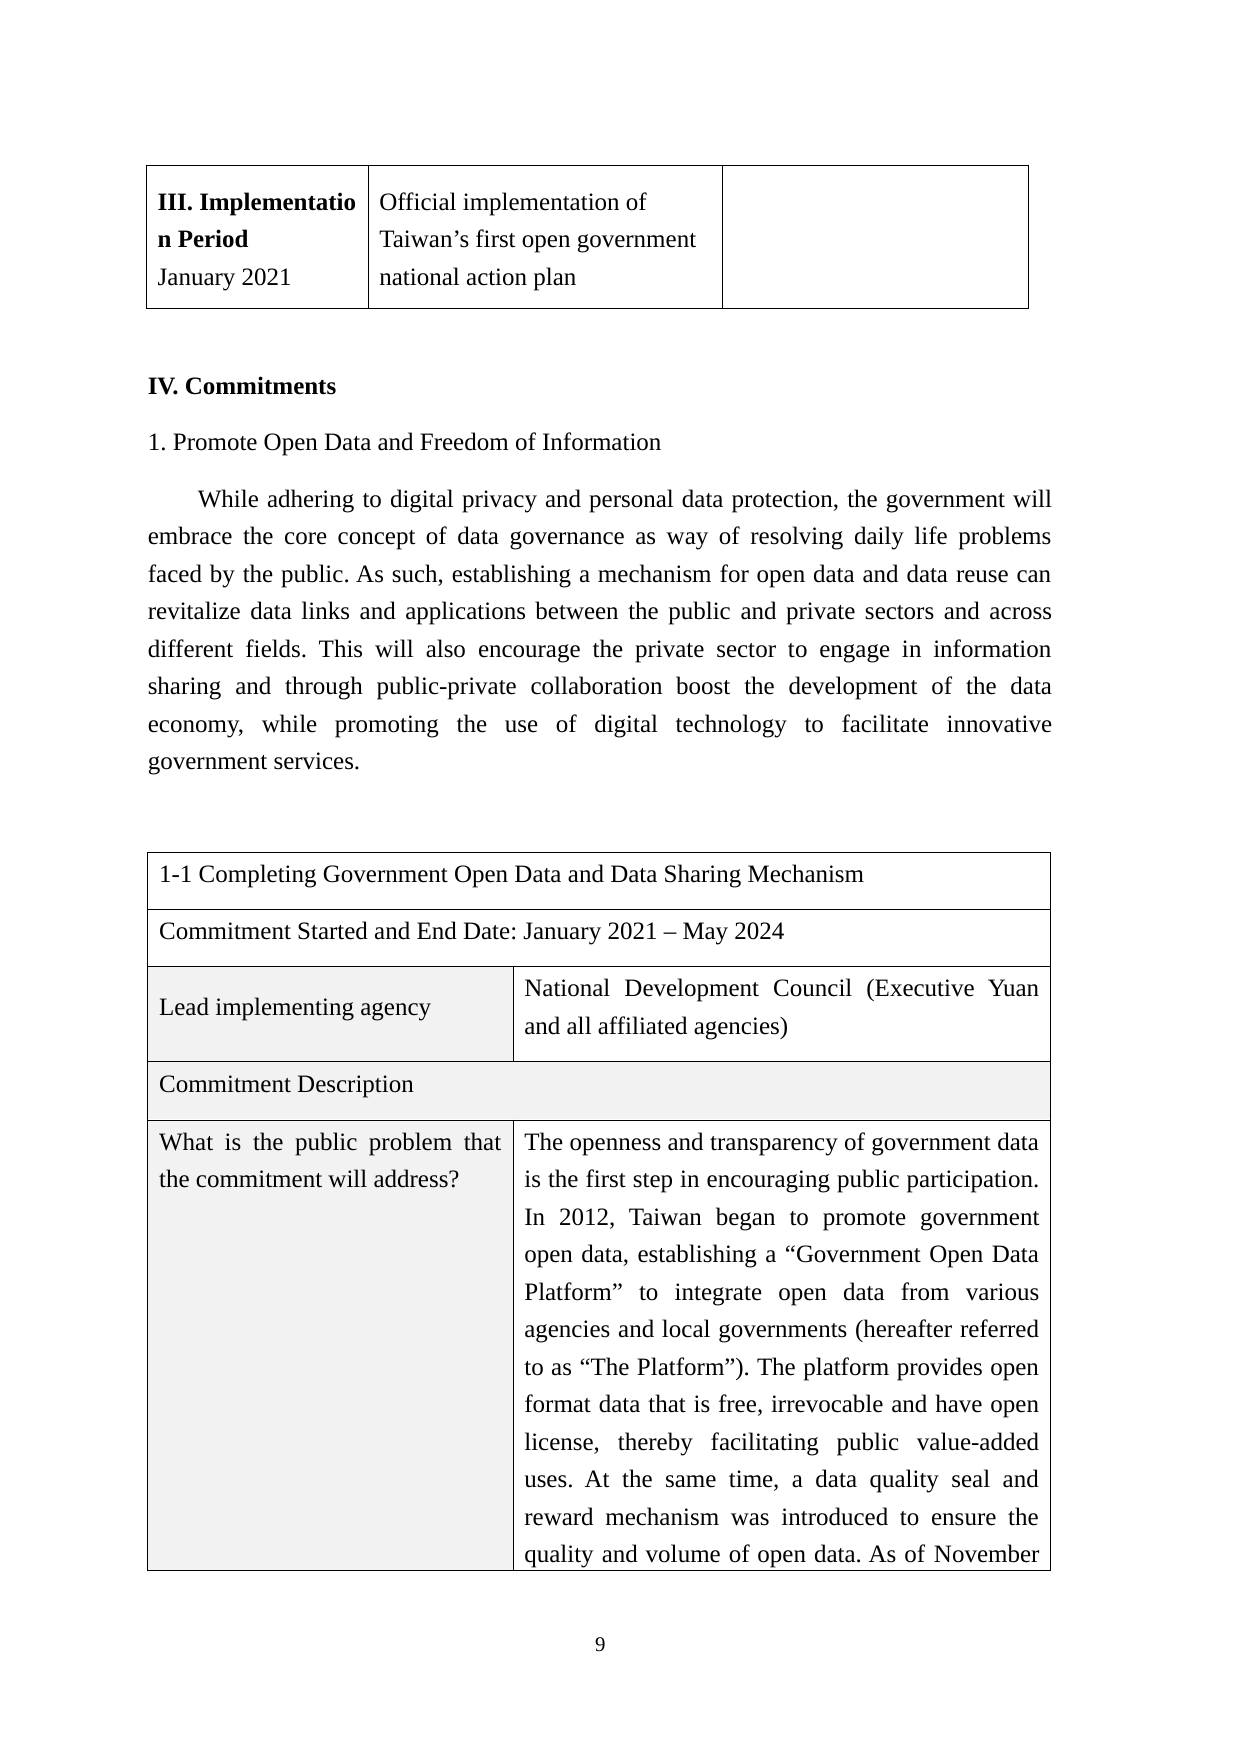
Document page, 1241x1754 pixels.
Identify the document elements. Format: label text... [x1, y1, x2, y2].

table_cell Lead implementing agency [148, 967, 513, 1061]
table_cell Official implementation of Taiwan’s first open government national action plan [369, 166, 722, 308]
table_cell Commitment Started and End Date: January 2021 – May 2024 [148, 910, 1050, 966]
text While adhering to digital privacy and personal data protection, the government will embrace the core concept of data governance as way of resolving daily life problems faced by the public. As such, establishing a mechanism for open data and data reuse can revitalize data links and applications between the public and private sectors and across different fields. This will also encourage the private sector to engage in information sharing and through public-private collaboration boost the development of the data economy, while promoting the use of digital technology to facilitate innovative government services. [148, 477, 1053, 777]
table_cell The openness and transparency of government data is the first step in encouraging public participation. In 2012, Taiwan began to promote government open data, establishing a “Government Open Data Platform” to integrate open data from various agencies and local governments (hereafter referred to as “The Platform”). The platform provides open format data that is free, irrevocable and have open license, thereby facilitating public value-added uses. At the same time, a data quality seal and reward mechanism was introduced to ensure the quality and volume of open data. As of November [514, 1121, 1050, 1570]
text 1. Promote Open Data and Freedom of Information [148, 421, 1053, 458]
text IV. Commitments [148, 364, 1053, 402]
table_header 1-1 Completing Government Open Data and Data Sharing Mechanism [148, 853, 1050, 909]
table_cell Commitment Description [148, 1062, 1050, 1119]
table_cell What is the public problem that the commitment will address? [148, 1121, 513, 1570]
table_cell III. Implementation Period January 2021 [147, 166, 368, 308]
table_cell National Development Council (Executive Yuan and all affiliated agencies) [514, 967, 1050, 1061]
table_cell [723, 166, 1028, 308]
